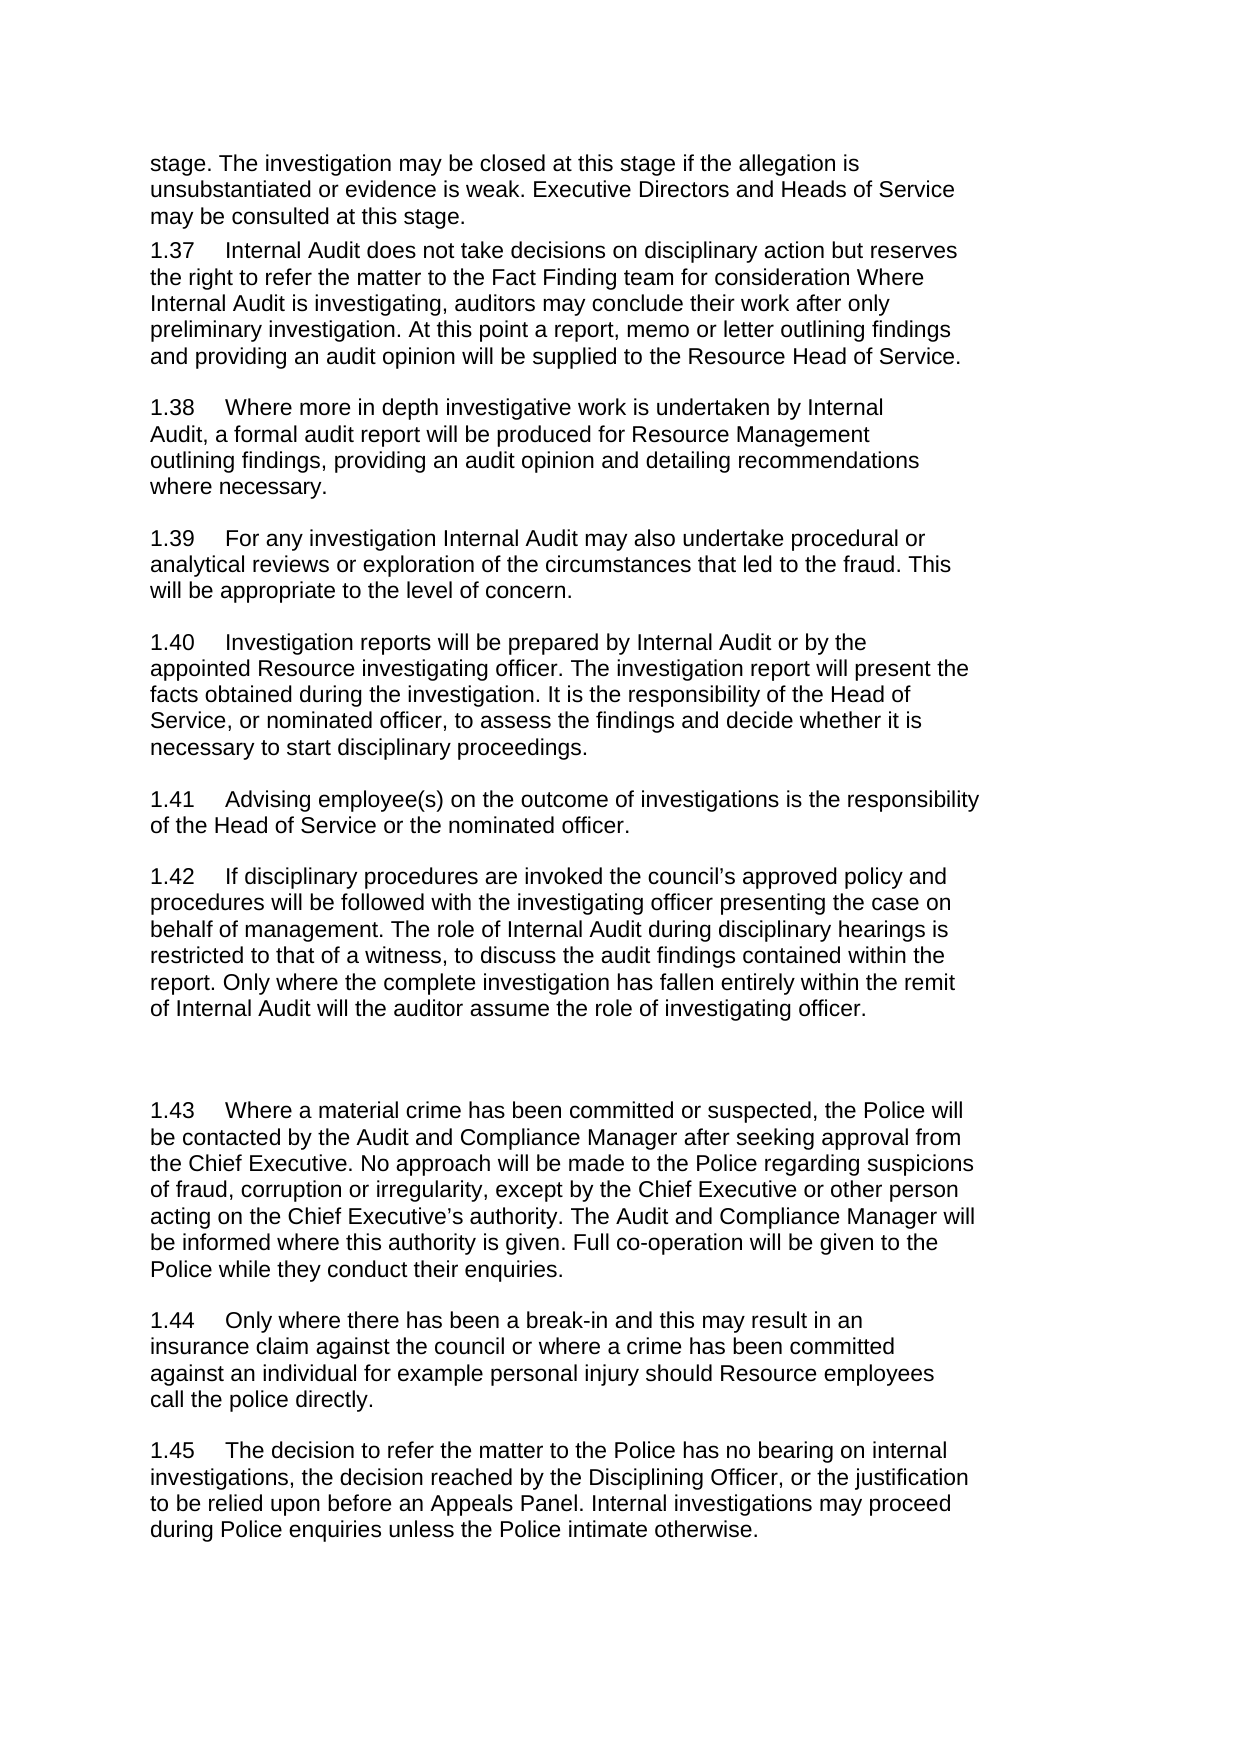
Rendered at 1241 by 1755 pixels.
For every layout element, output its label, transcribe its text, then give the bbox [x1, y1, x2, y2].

list Investigation reports will be prepared by Internal Audit or by the appointed Resource investigating officer. The investigation report will present the facts obtained during the investigation. It is the responsibility of the Head of Service, or nominated officer, to assess the findings and decide whether it is necessary to start disciplinary proceedings. [150, 628, 972, 760]
list For any investigation Internal Audit may also undertake procedural or analytical reviews or exploration of the circumstances that led to the fraud. This will be appropriate to the level of concern. [150, 524, 952, 603]
list The decision to refer the matter to the Police has no bearing on internal investigations, the decision reached by the Disciplining Officer, or the justification to be relied upon before an Appeals Panel. Internal investigations may proceed during Police enquiries unless the Police intimate otherwise. [150, 1437, 983, 1543]
list Advising employee(s) on the outcome of investigations is the responsibility of the Head of Service or the nominated officer. [150, 786, 979, 838]
list Where a material crime has been committed or suspected, the Police will be contacted by the Audit and Compliance Manager after seeking approval from the Chief Executive. No approach will be made to the Police regarding suspicions of fraud, corruption or irregularity, except by the Chief Executive or other person acting on the Chief Executive’s authority. The Audit and Compliance Manager will be informed where this authority is given. Full co-operation will be given to the Police while they conduct their enquiries. [150, 1097, 988, 1282]
list Where more in depth investigative work is undertaken by Internal Audit, a formal audit report will be produced for Resource Management outlining findings, providing an audit opinion and detailing recommendations where necessary. [150, 394, 947, 499]
list Only where there has been a break-in and this may result in an insurance claim against the council or where a crime has been committed against an individual for example personal injury should Resource employees call the police directly. [150, 1307, 957, 1412]
list Internal Audit does not take decisions on disciplinary action but reserves the right to refer the matter to the Fact Finding team for consideration Where Internal Audit is investigating, auditors may conclude their work after only preliminary investigation. At this point a report, memo or letter outlining findings and providing an audit opinion will be supplied to the Resource Head of Service. [150, 237, 982, 369]
list If disciplinary procedures are invoked the council’s approved policy and procedures will be followed with the investigating officer presenting the case on behalf of management. The role of Internal Audit during disciplinary hearings is restricted to that of a witness, to discuss the audit findings contained within the report. Only where the complete investigation has fallen entirely within the remit of Internal Audit will the auditor assume the role of investigating officer. [150, 863, 973, 1021]
list stage. The investigation may be closed at this stage if the allegation is unsubstantiated or evidence is weak. Executive Directors and Heads of Service may be consulted at this stage. [150, 150, 962, 229]
